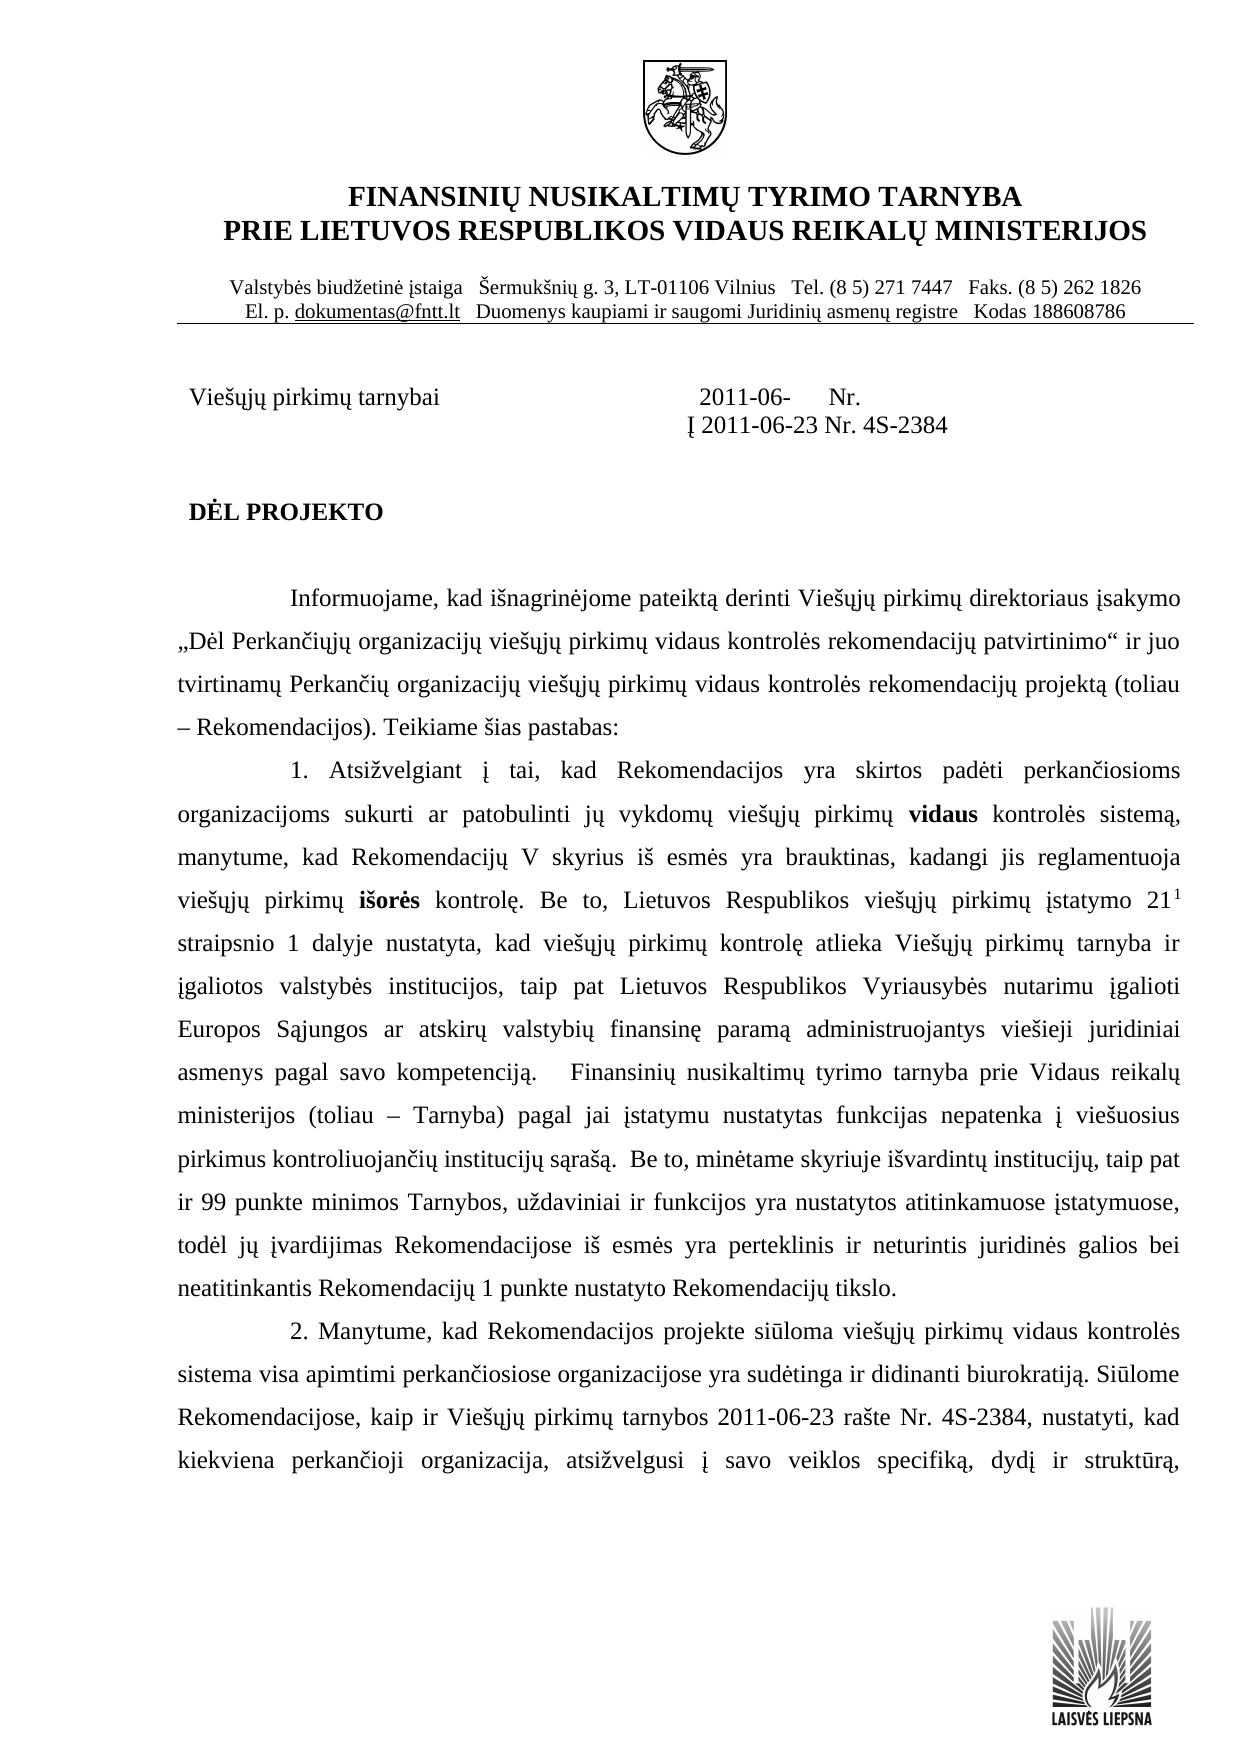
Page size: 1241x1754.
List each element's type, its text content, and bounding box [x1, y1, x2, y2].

table_cell [177, 324, 628, 382]
text 1. Atsižvelgiant į tai, kad Rekomendacijos yra skirtos padėti perkančiosioms organizacijoms sukurti ar patobulinti jų vykdomų viešųjų pirkimų vidaus kontrolės sistemą, manytume, kad Rekomendacijų V skyrius iš esmės yra brauktinas, kadangi jis reglamentuoja viešųjų pirkimų išorės kontrolę. Be to, Lietuvos Respublikos viešųjų pirkimų įstatymo 211 straipsnio 1 dalyje nustatyta, kad viešųjų pirkimų kontrolę atlieka Viešųjų pirkimų tarnyba ir įgaliotos valstybės institucijos, taip pat Lietuvos Respublikos Vyriausybės nutarimu įgalioti Europos Sąjungos ar atskirų valstybių finansinę paramą administruojantys viešieji juridiniai asmenys pagal savo kompetenciją. Finansinių nusikaltimų tyrimo tarnyba prie Vidaus reikalų ministerijos (toliau – Tarnyba) pagal jai įstatymu nustatytas funkcijas nepatenka į viešuosius pirkimus kontroliuojančių institucijų sąrašą. Be to, minėtame skyriuje išvardintų institucijų, taip pat ir 99 punkte minimos Tarnybos, uždaviniai ir funkcijos yra nustatytos atitinkamuose įstatymuose, todėl jų įvardijimas Rekomendacijose iš esmės yra perteklinis ir neturintis juridinės galios bei neatitinkantis Rekomendacijų 1 punkte nustatyto Rekomendacijų tikslo. [177, 756, 1181, 1302]
text Informuojame, kad išnagrinėjome pateiktą derinti Viešųjų pirkimų direktoriaus įsakymo „Dėl Perkančiųjų organizacijų viešųjų pirkimų vidaus kontrolės rekomendacijų patvirtinimo“ ir juo tvirtinamų Perkančių organizacijų viešųjų pirkimų vidaus kontrolės rekomendacijų projektą (toliau – Rekomendacijos). Teikiame šias pastabas: [177, 583, 1181, 741]
table_cell 2011-06- Nr. Į 2011-06-23 Nr. 4S-2384 [675, 382, 1204, 439]
table_header FINANSINIŲ NUSIKALTIMŲ TYRIMO TARNYBA PRIE LIETUVOS RESPUBLIKOS VIDAUS REIKALŲ MINISTERIJOS Valstybės biudžetinė įstaiga Šermukšnių g. 3, LT-01106 Vilnius Tel. (8 5) 271 7447 Faks. (8 5) 262 1826 El. p. dokumentas@fntt.lt Duomenys kaupiami ir saugomi Juridinių asmenų registre Kodas 188608786 [177, 59, 1193, 323]
table_header [1194, 59, 1204, 323]
text 2. Manytume, kad Rekomendacijos projekte siūloma viešųjų pirkimų vidaus kontrolės sistema visa apimtimi perkančiosiose organizacijose yra sudėtinga ir didinanti biurokratiją. Siūlome Rekomendacijose, kaip ir Viešųjų pirkimų tarnybos 2011-06-23 rašte Nr. 4S-2384, nustatyti, kad kiekviena perkančioji organizacija, atsižvelgusi į savo veiklos specifiką, dydį ir struktūrą, [177, 1316, 1181, 1474]
table_cell [675, 439, 1204, 468]
table_cell [628, 382, 675, 439]
table_cell Viešųjų pirkimų tarnybai [177, 382, 628, 468]
table_cell [628, 439, 675, 468]
table_cell [675, 323, 1204, 382]
table_cell DĖL PROJEKTO [177, 468, 1204, 583]
table_cell [628, 324, 675, 382]
